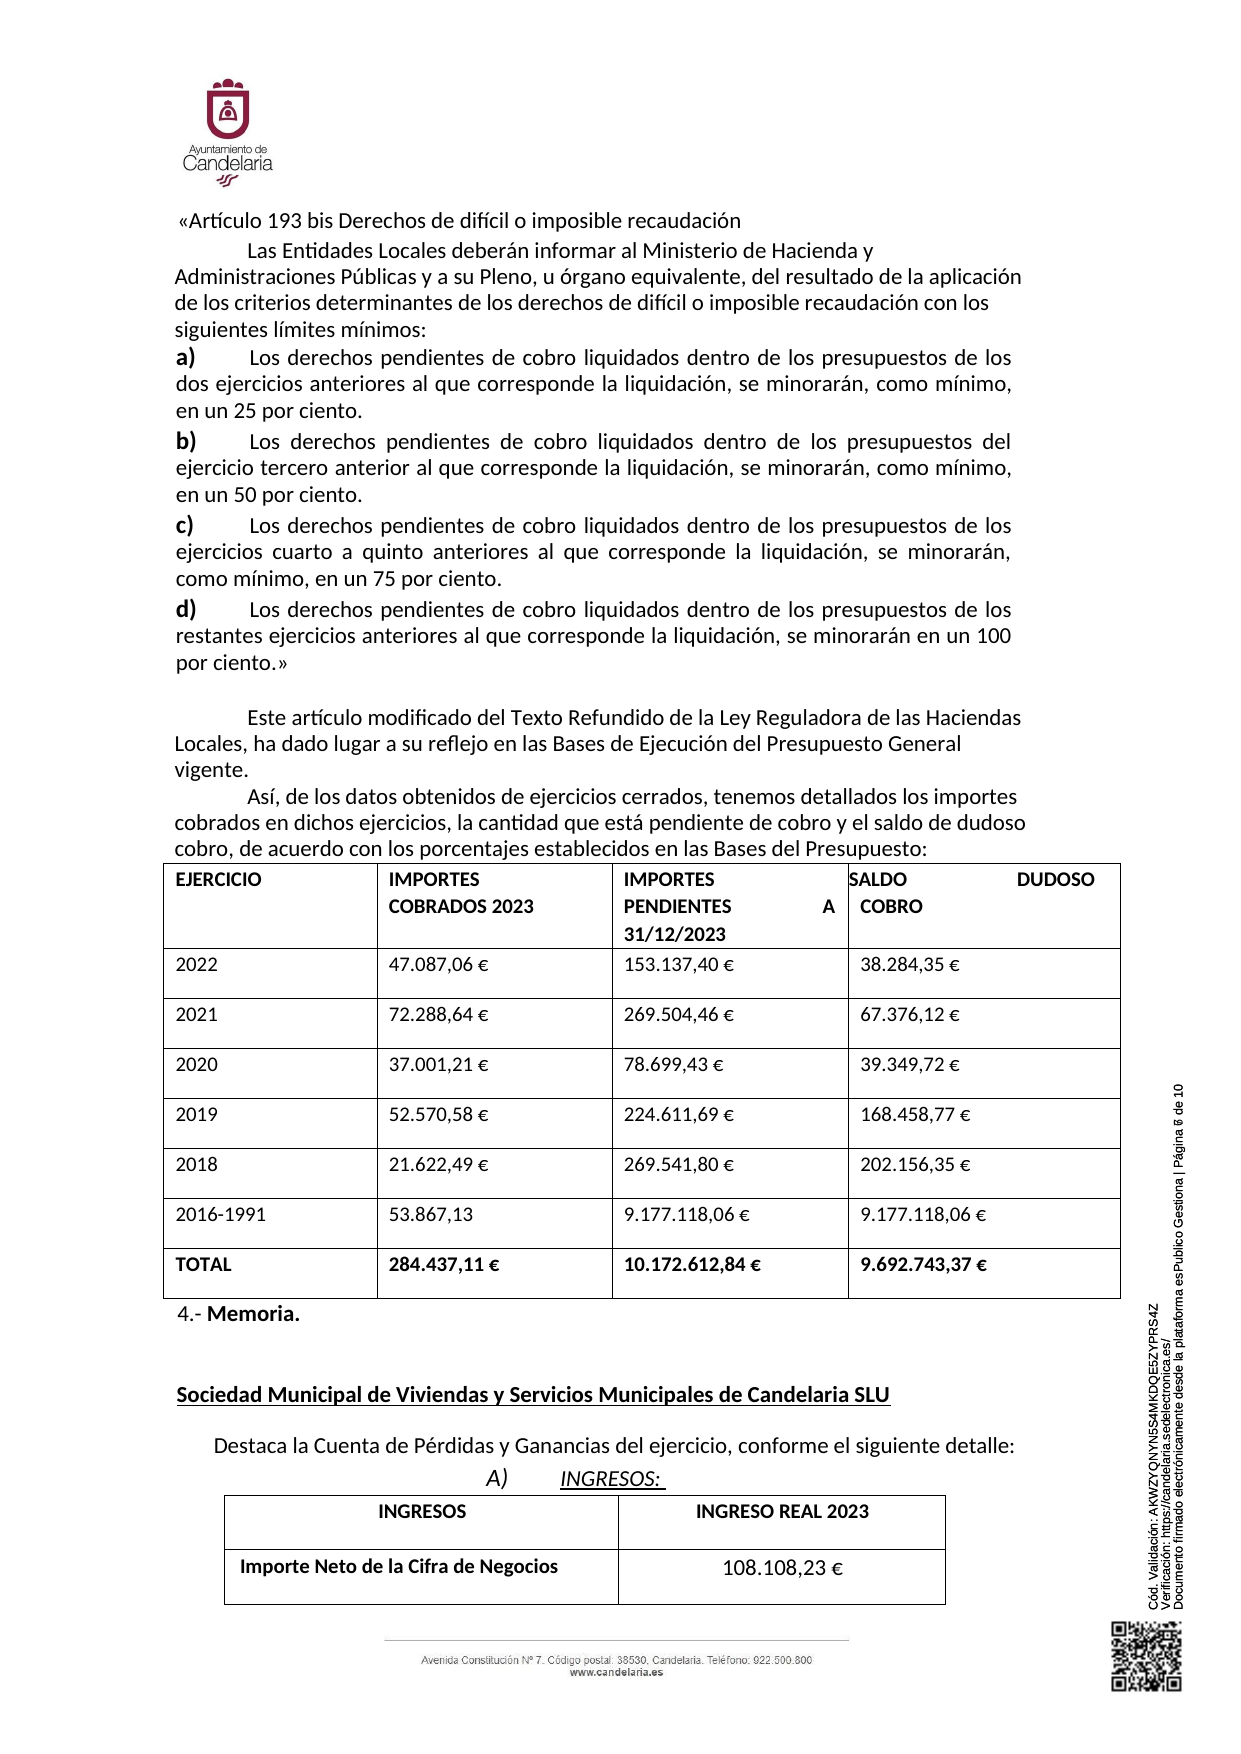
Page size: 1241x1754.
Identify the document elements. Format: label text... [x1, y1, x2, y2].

table_cell 284.437,11 € [378, 1249, 612, 1298]
table_cell [823, 1199, 848, 1248]
text «Artículo 193 bis Derechos de difícil o imposible recaudación [177, 208, 1013, 234]
table_cell [1017, 1199, 1120, 1248]
table_header DUDOSO [1017, 864, 1120, 948]
table_cell 38.284,35 € [849, 949, 1017, 998]
table_cell 2021 [164, 999, 377, 1048]
table_cell [1017, 1099, 1120, 1148]
table_cell 53.867,13 [378, 1199, 612, 1248]
table_cell 202.156,35 € [849, 1149, 1017, 1198]
table_cell 153.137,40 € [613, 949, 787, 998]
table_cell [823, 1099, 848, 1148]
table_cell 2016-1991 [164, 1199, 377, 1248]
table_cell 224.611,69 € [613, 1099, 787, 1148]
table_cell 47.087,06 € [378, 949, 612, 998]
table_cell 37.001,21 € [378, 1049, 612, 1098]
table_cell 168.458,77 € [849, 1099, 1017, 1148]
table_cell [787, 1249, 822, 1298]
table_cell 9.692.743,37 € [849, 1249, 1017, 1298]
table_cell 9.177.118,06 € [613, 1199, 787, 1248]
table_cell 2018 [164, 1149, 377, 1198]
table_cell [823, 1049, 848, 1098]
table_header IMPORTES COBRADOS 2023 [378, 864, 612, 948]
table_cell [1017, 1149, 1120, 1198]
text Este artículo modificado del Texto Refundido de la Ley Reguladora de las Haciendas Locales, ha dado lugar a su reflejo en las Bases de Ejecución del Presupuesto General vigente. [174, 704, 1033, 783]
table_header IMPORTES PENDIENTES 31/12/2023 [613, 864, 787, 948]
list Los derechos pendientes de cobro liquidados dentro de los presupuestos de los restantes ejercicios anteriores al que corresponde la liquidación, se minorarán en un 100 por ciento.» [176, 595, 1013, 676]
table_cell [787, 1199, 822, 1248]
list Los derechos pendientes de cobro liquidados dentro de los presupuestos del ejercicio tercero anterior al que corresponde la liquidación, se minorarán, como mínimo, en un 50 por ciento. [176, 427, 1013, 508]
list Los derechos pendientes de cobro liquidados dentro de los presupuestos de los dos ejercicios anteriores al que corresponde la liquidación, se minorarán, como mínimo, en un 25 por ciento. [176, 343, 1013, 424]
table_cell [1017, 999, 1120, 1048]
table_cell [823, 949, 848, 998]
table_cell 2019 [164, 1099, 377, 1148]
table_header A [823, 864, 848, 948]
table_cell [787, 1099, 822, 1148]
table_cell 67.376,12 € [849, 999, 1017, 1048]
text 4.- Memoria. [177, 1299, 1063, 1327]
table_cell 52.570,58 € [378, 1099, 612, 1148]
table_cell [1017, 1249, 1120, 1298]
table_cell [787, 1149, 822, 1198]
table_header INGRESOS [225, 1496, 618, 1549]
text Así, de los datos obtenidos de ejercicios cerrados, tenemos detallados los importes cobrados en dichos ejercicios, la cantidad que está pendiente de cobro y el saldo de dudoso cobro, de acuerdo con los porcentajes establecidos en las Bases del Presupuesto: [174, 784, 1033, 863]
table_cell [787, 1049, 822, 1098]
list Los derechos pendientes de cobro liquidados dentro de los presupuestos de los ejercicios cuarto a quinto anteriores al que corresponde la liquidación, se minorarán, como mínimo, en un 75 por ciento. [176, 511, 1013, 592]
list INGRESOS: [102, 1462, 1053, 1493]
text Las Entidades Locales deberán informar al Ministerio de Hacienda y Administraciones Públicas y a su Pleno, u órgano equivalente, del resultado de la aplicación de los criterios determinantes de los derechos de difícil o imposible recaudación con los siguientes límites mínimos: [174, 237, 1033, 343]
table_cell 269.541,80 € [613, 1149, 787, 1198]
table_cell 2022 [164, 949, 377, 998]
table_header INGRESO REAL 2023 [619, 1496, 945, 1549]
table_header SALDO COBRO [849, 864, 1017, 948]
text Destaca la Cuenta de Pérdidas y Ganancias del ejercicio, conforme el siguiente detalle: [176, 1433, 1063, 1459]
table_cell 78.699,43 € [613, 1049, 787, 1098]
table_cell 21.622,49 € [378, 1149, 612, 1198]
table_cell 72.288,64 € [378, 999, 612, 1048]
table_header [787, 864, 822, 948]
table_cell [823, 1149, 848, 1198]
table_cell 269.504,46 € [613, 999, 787, 1048]
table_cell [823, 999, 848, 1048]
table_cell 108.108,23 € [619, 1550, 945, 1604]
table_cell [1017, 949, 1120, 998]
table_cell 10.172.612,84 € [613, 1249, 787, 1298]
table_cell 9.177.118,06 € [849, 1199, 1017, 1248]
table_cell [1017, 1049, 1120, 1098]
table_cell TOTAL [164, 1249, 377, 1298]
table_cell Importe Neto de la Cifra de Negocios [225, 1550, 618, 1604]
text Sociedad Municipal de Viviendas y Servicios Municipales de Candelaria SLU [176, 1381, 1063, 1409]
table_cell [823, 1249, 848, 1298]
table_cell [787, 999, 822, 1048]
table_header EJERCICIO [164, 864, 377, 948]
table_cell 2020 [164, 1049, 377, 1098]
table_cell 39.349,72 € [849, 1049, 1017, 1098]
table_cell [787, 949, 822, 998]
